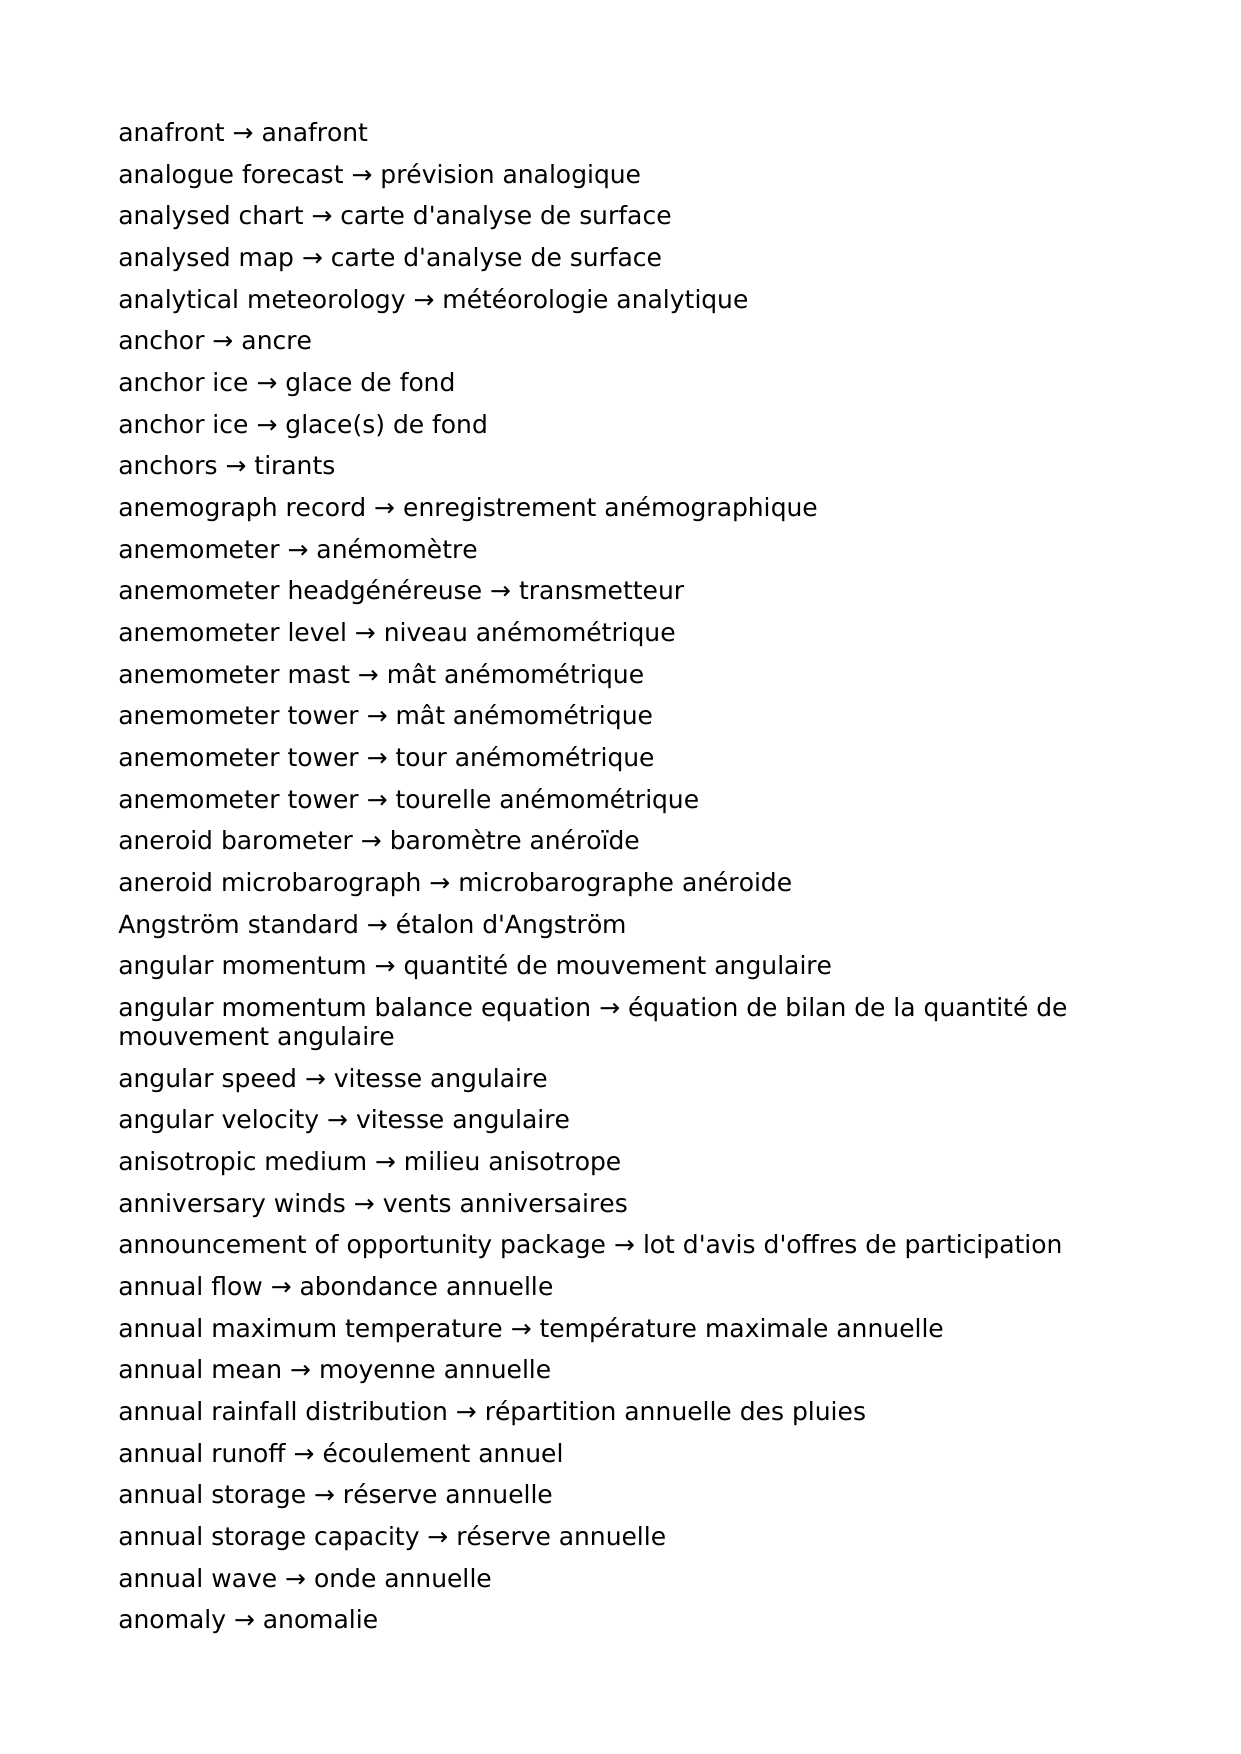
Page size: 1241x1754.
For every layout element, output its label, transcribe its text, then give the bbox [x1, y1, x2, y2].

text anemometer mast → mât anémométrique [118, 660, 1122, 689]
text anafront → anafront [118, 118, 1122, 147]
text anemometer → anémomètre [118, 535, 1122, 564]
text angular speed → vitesse angulaire [118, 1064, 1122, 1093]
text annual runoff → écoulement annuel [118, 1439, 1122, 1468]
text annual storage → réserve annuelle [118, 1481, 1122, 1510]
text annual maximum temperature → température maximale annuelle [118, 1314, 1122, 1343]
text anchors → tirants [118, 451, 1122, 481]
text Angström standard → étalon d'Angström [118, 910, 1122, 939]
text anemograph record → enregistrement anémographique [118, 493, 1122, 522]
text anniversary winds → vents anniversaires [118, 1189, 1122, 1218]
text aneroid barometer → baromètre anéroïde [118, 826, 1122, 856]
text annual storage capacity → réserve annuelle [118, 1522, 1122, 1551]
text annual flow → abondance annuelle [118, 1272, 1122, 1301]
text anemometer level → niveau anémométrique [118, 618, 1122, 647]
text aneroid microbarograph → microbarographe anéroide [118, 868, 1122, 897]
text anchor ice → glace de fond [118, 368, 1122, 397]
text analytical meteorology → météorologie analytique [118, 285, 1122, 314]
text annual rainfall distribution → répartition annuelle des pluies [118, 1397, 1122, 1426]
text anchor ice → glace(s) de fond [118, 410, 1122, 439]
text angular velocity → vitesse angulaire [118, 1106, 1122, 1135]
text announcement of opportunity package → lot d'avis d'offres de participation [118, 1231, 1122, 1260]
text anomaly → anomalie [118, 1606, 1122, 1635]
text analogue forecast → prévision analogique [118, 160, 1122, 189]
text anemometer headgénéreuse → transmetteur [118, 576, 1122, 606]
text anchor → ancre [118, 326, 1122, 356]
text anisotropic medium → milieu anisotrope [118, 1147, 1122, 1176]
text angular momentum balance equation → équation de bilan de la quantité de mouvement angulaire [118, 993, 1122, 1051]
text analysed chart → carte d'analyse de surface [118, 201, 1122, 231]
text anemometer tower → mât anémométrique [118, 701, 1122, 731]
text analysed map → carte d'analyse de surface [118, 243, 1122, 272]
text annual wave → onde annuelle [118, 1564, 1122, 1593]
text angular momentum → quantité de mouvement angulaire [118, 951, 1122, 981]
text anemometer tower → tour anémométrique [118, 743, 1122, 772]
text annual mean → moyenne annuelle [118, 1356, 1122, 1385]
text anemometer tower → tourelle anémométrique [118, 785, 1122, 814]
